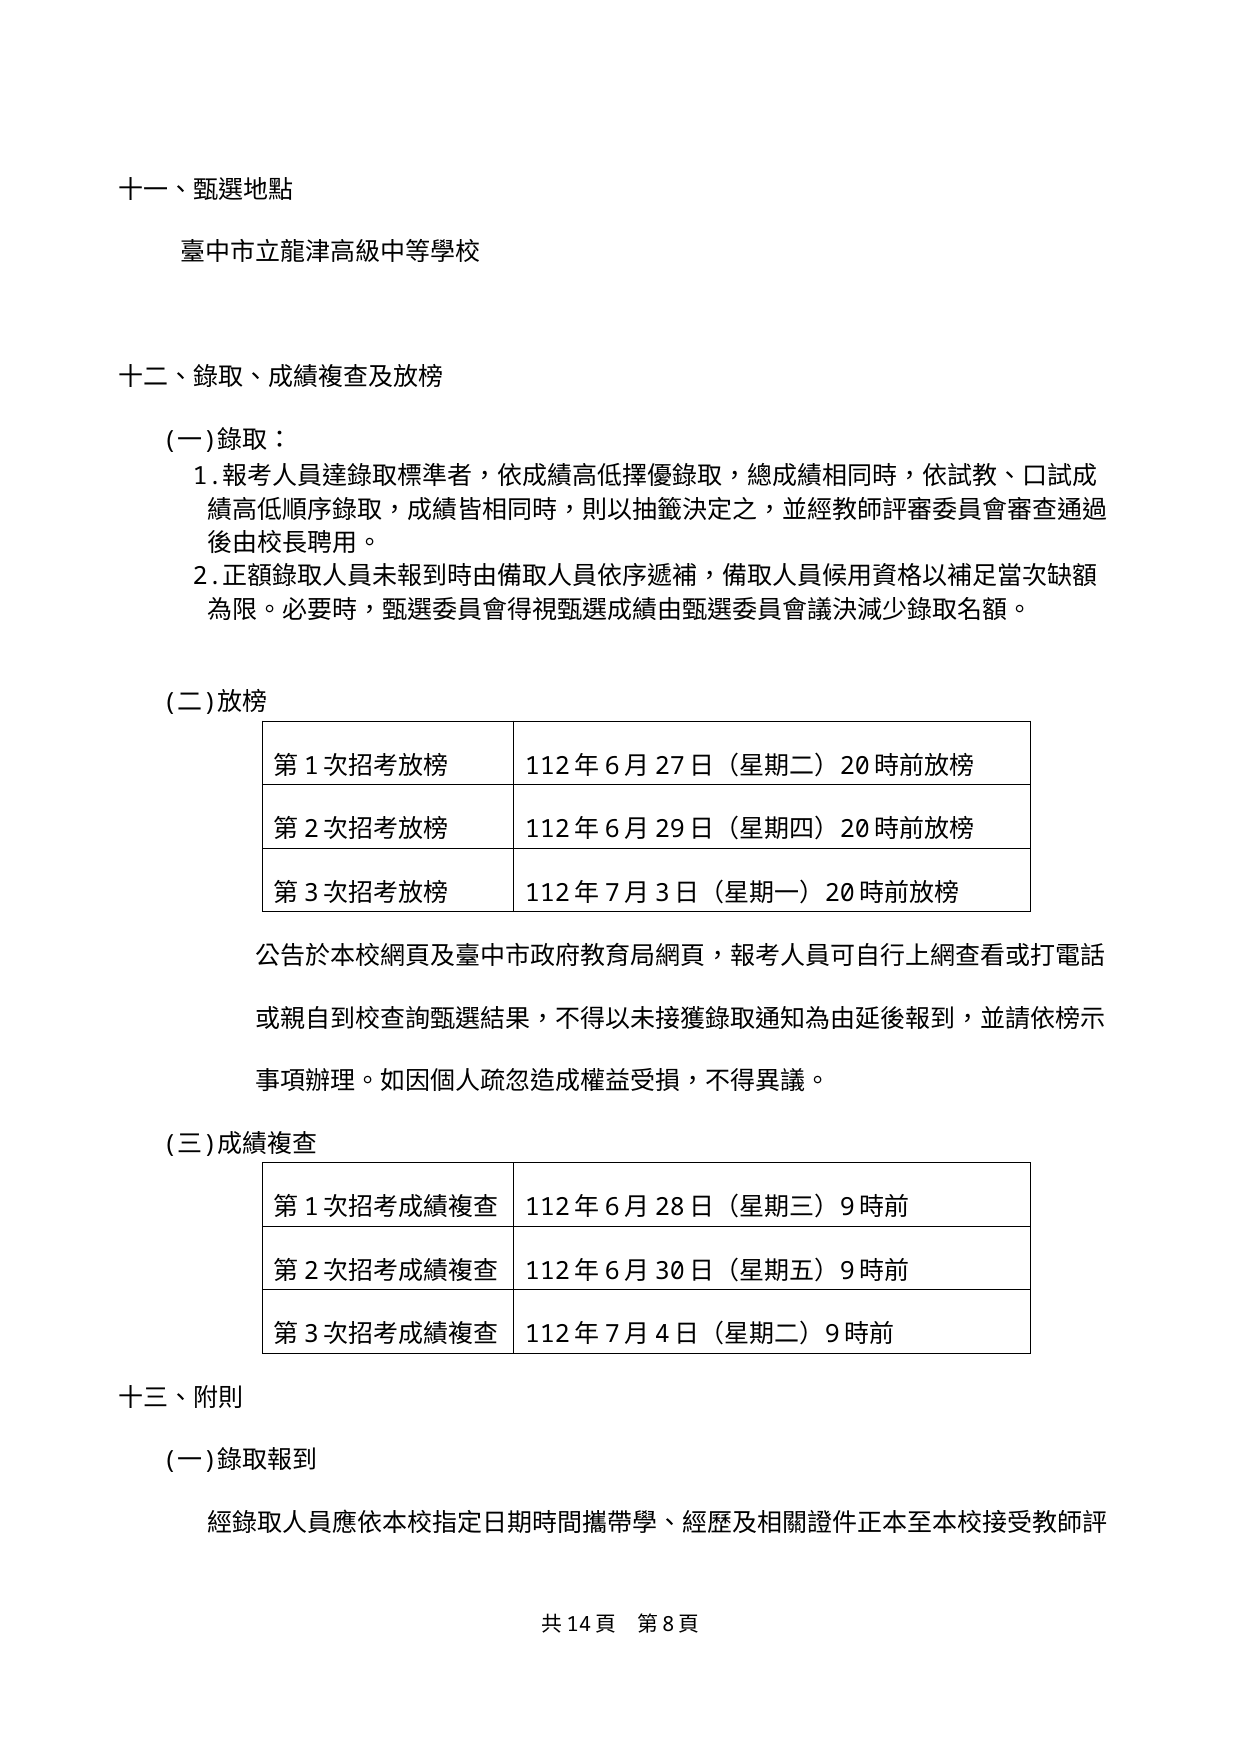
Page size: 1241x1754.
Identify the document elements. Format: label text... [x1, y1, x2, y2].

text 2.正額錄取人員未報到時由備取人員依序遞補，備取人員候用資格以補足當次缺額為限。必要時，甄選委員會得視甄選成績由甄選委員會議決減少錄取名額。 [192, 558, 1122, 625]
table_header 112年6月27日（星期二）20時前放榜 [514, 722, 1030, 784]
text (二)放榜 [118, 658, 1122, 721]
table_cell 112年6月30日（星期五）9時前 [514, 1227, 1030, 1289]
text 十一、甄選地點 [118, 146, 1122, 208]
table_header 第1次招考成績複查 [263, 1163, 513, 1226]
table_header 112年6月28日（星期三）9時前 [514, 1163, 1030, 1226]
text 十三、附則 [118, 1354, 1122, 1416]
text 臺中市立龍津高級中等學校 [181, 208, 1122, 271]
table_cell 第2次招考成績複查 [263, 1227, 513, 1289]
table_cell 112年7月3日（星期一）20時前放榜 [514, 849, 1030, 911]
text 經錄取人員應依本校指定日期時間攜帶學、經歷及相關證件正本至本校接受教師評 [207, 1479, 1122, 1541]
table_cell 第3次招考成績複查 [263, 1290, 513, 1353]
table_cell 第2次招考放榜 [263, 785, 513, 848]
table_cell 112年6月29日（星期四）20時前放榜 [514, 785, 1030, 848]
table_header 第1次招考放榜 [263, 722, 513, 784]
table_cell 112年7月4日（星期二）9時前 [514, 1290, 1030, 1353]
text 十二、錄取、成績複查及放榜 [118, 333, 1122, 396]
text (三)成績複查 [118, 1100, 1122, 1162]
text (一)錄取報到 [118, 1416, 1122, 1479]
table_cell 第3次招考放榜 [263, 849, 513, 911]
text (一)錄取： [118, 396, 1122, 458]
text 公告於本校網頁及臺中市政府教育局網頁，報考人員可自行上網查看或打電話或親自到校查詢甄選結果，不得以未接獲錄取通知為由延後報到，並請依榜示事項辦理。如因個人疏忽造成權益受損，不得異議。 [256, 912, 1122, 1100]
text 1.報考人員達錄取標準者，依成績高低擇優錄取，總成績相同時，依試教、口試成績高低順序錄取，成績皆相同時，則以抽籤決定之，並經教師評審委員會審查通過後由校長聘用。 [192, 458, 1122, 558]
